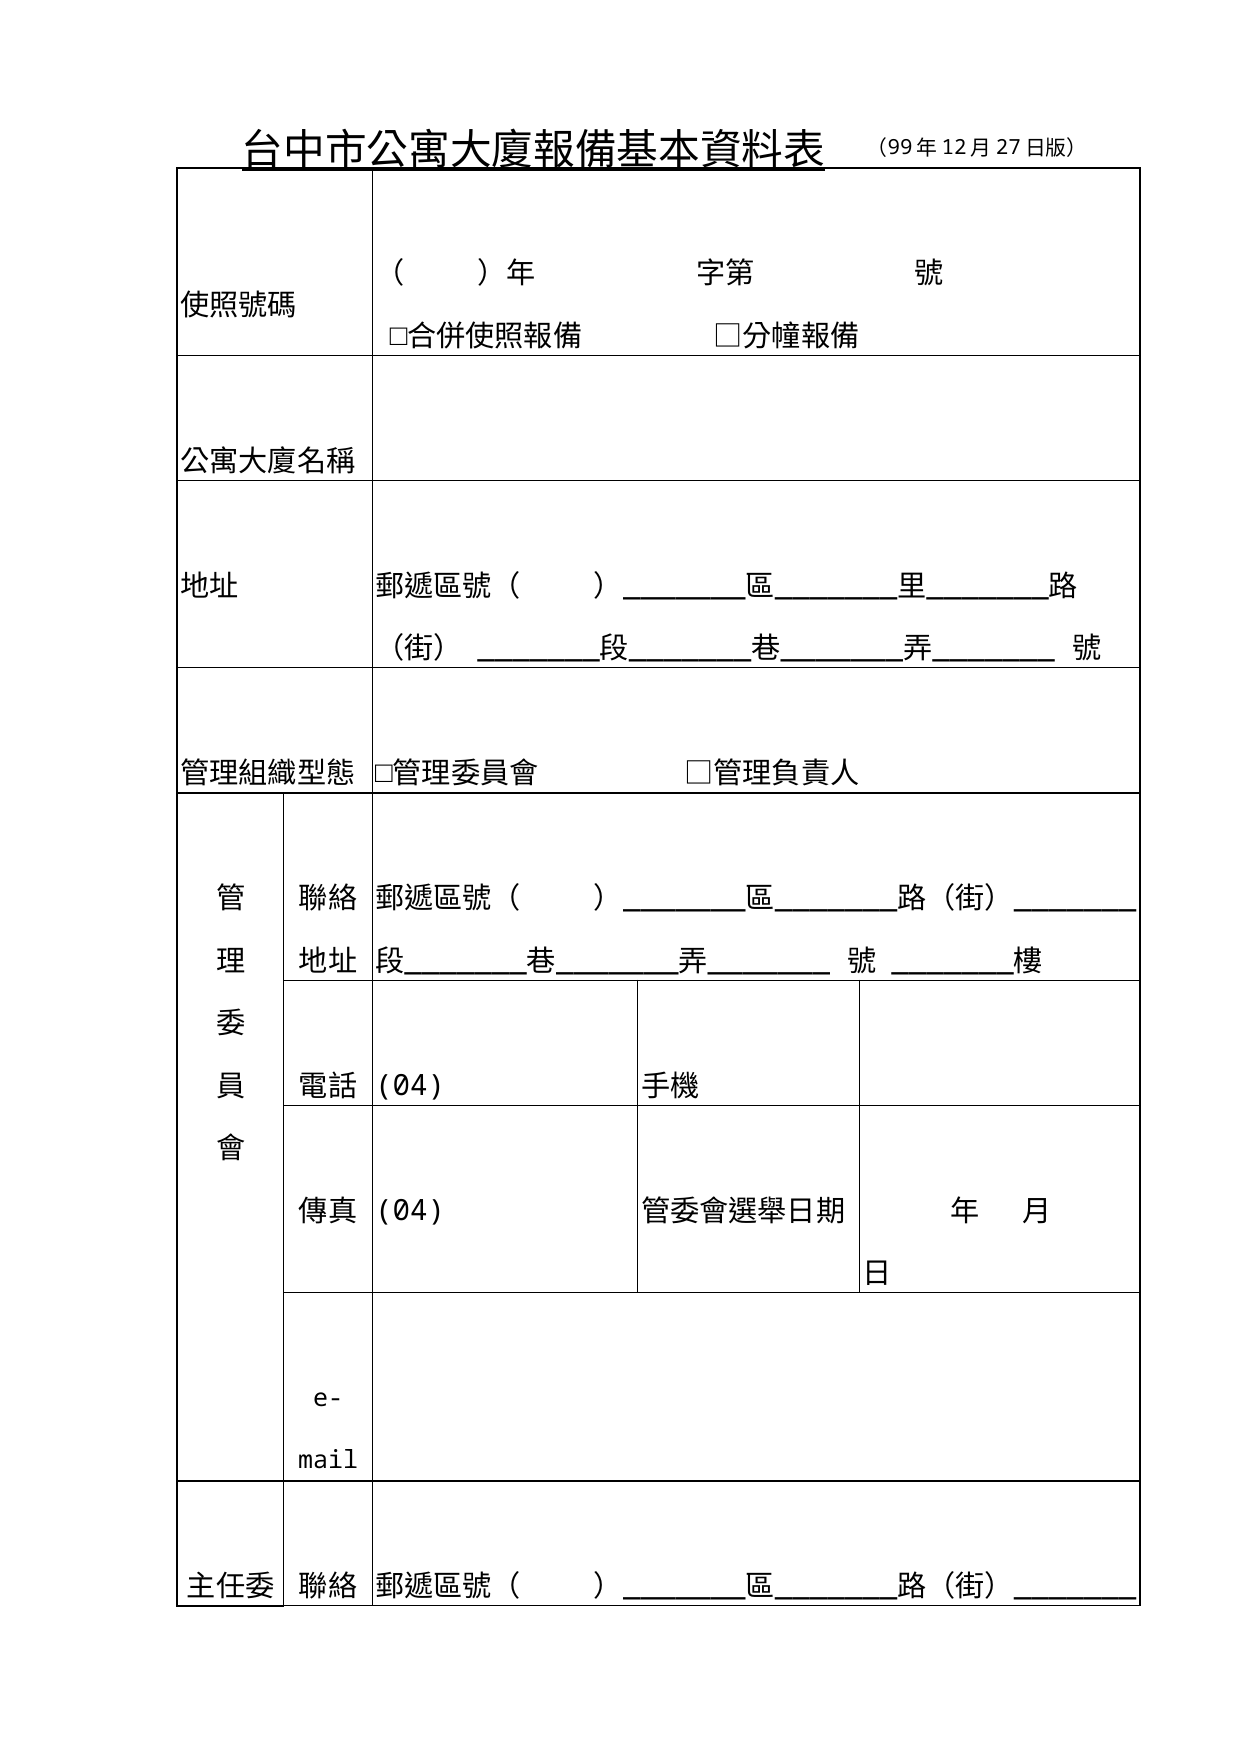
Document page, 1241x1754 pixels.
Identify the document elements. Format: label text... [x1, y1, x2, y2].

table_cell □管理委員會 □管理負責人 [373, 668, 1139, 792]
table_cell 地址 [178, 481, 372, 667]
table_cell 郵遞區號（ ）_______區_______路（街）_______段_______巷_______弄_______ 號 _______樓 [373, 794, 1139, 979]
table_cell (04) [373, 981, 637, 1104]
table_cell 聯絡地址 [284, 794, 372, 979]
text 台中市公寓大廈報備基本資料表 （99年12月27日版） [177, 104, 1152, 167]
table_cell 管 理 委 員 會 [178, 794, 283, 1479]
table_cell 聯絡 [284, 1482, 372, 1604]
table_cell 年 月 日 [860, 1106, 1139, 1292]
table_cell (04) [373, 1106, 637, 1292]
table_cell 管理組織型態 [178, 668, 372, 792]
table_cell [373, 356, 1139, 479]
table_cell 郵遞區號（ ）_______區_______里_______路（街） _______段_______巷_______弄_______ 號 [373, 481, 1139, 667]
table_cell 公寓大廈名稱 [178, 356, 372, 479]
table_cell 傳真 [284, 1106, 372, 1292]
table_cell 手機 [638, 981, 859, 1104]
table_cell e-mail [284, 1293, 372, 1479]
table_cell 郵遞區號（ ）_______區_______路（街）_______ [373, 1482, 1139, 1604]
table_header （ ）年 字第 號 □合併使照報備 □分幢報備 [373, 169, 1139, 354]
table_cell [860, 981, 1139, 1104]
table_cell 管委會選舉日期 [638, 1106, 859, 1292]
table_cell [373, 1293, 1139, 1479]
table_cell 主任委 [178, 1482, 283, 1604]
table_header 使照號碼 [178, 169, 372, 354]
table_cell 電話 [284, 981, 372, 1104]
